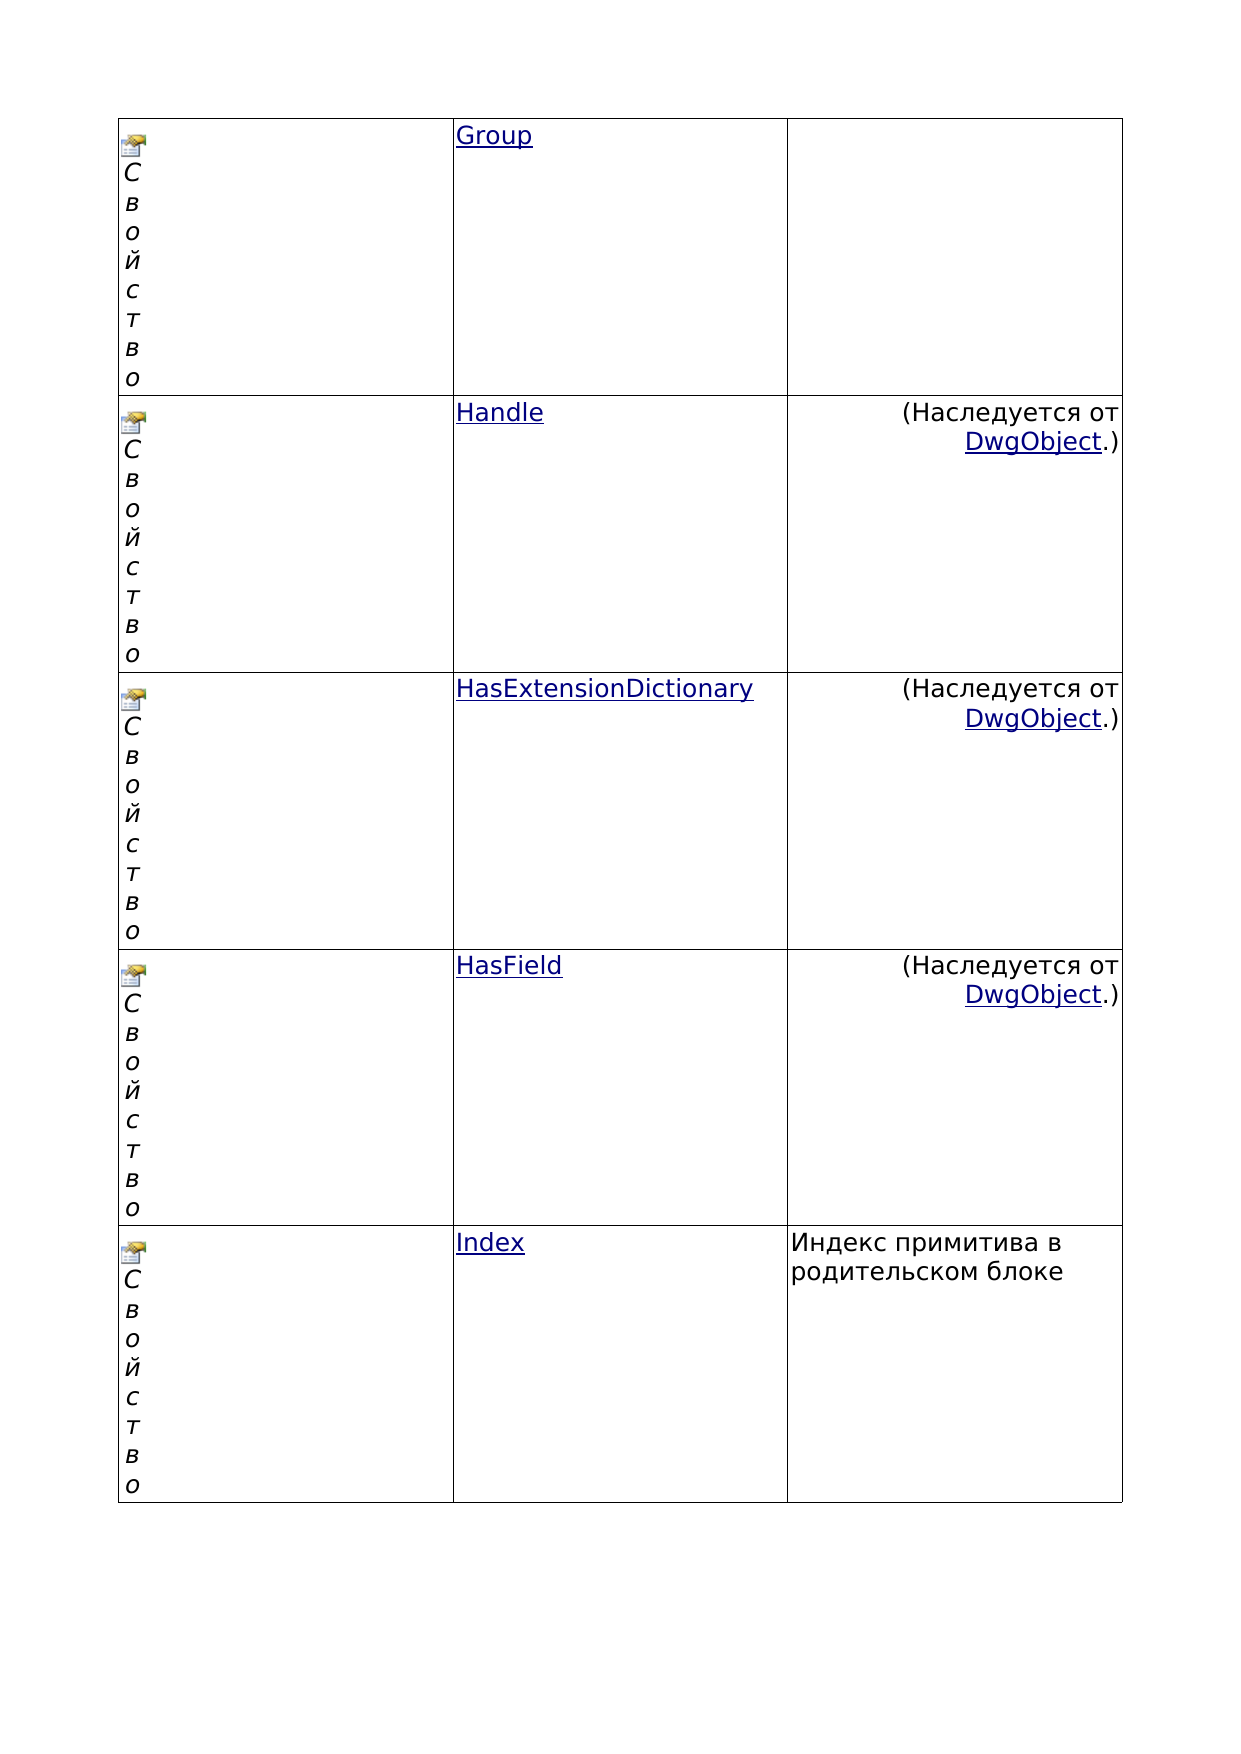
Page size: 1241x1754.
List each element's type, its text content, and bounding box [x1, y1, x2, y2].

table_cell Handle [454, 396, 787, 672]
picture [121, 963, 147, 989]
table_cell [119, 396, 453, 672]
table_cell [119, 119, 453, 395]
table_cell (Наследуется от DwgObject.) [788, 396, 1122, 672]
table_cell [119, 1226, 453, 1502]
picture [121, 1240, 147, 1266]
table_cell HasField [454, 950, 787, 1225]
table_cell HasExtensionDictionary [454, 673, 787, 948]
picture [121, 410, 147, 436]
table_cell [119, 673, 453, 948]
picture [121, 133, 147, 159]
table_cell [119, 950, 453, 1225]
table_cell Group [454, 119, 787, 395]
table_cell (Наследуется от DwgObject.) [788, 950, 1122, 1225]
picture [121, 687, 147, 713]
table_cell Индекс примитива в родительском блоке [788, 1226, 1122, 1502]
table_cell Index [454, 1226, 787, 1502]
table_cell [788, 119, 1122, 395]
table_cell (Наследуется от DwgObject.) [788, 673, 1122, 948]
